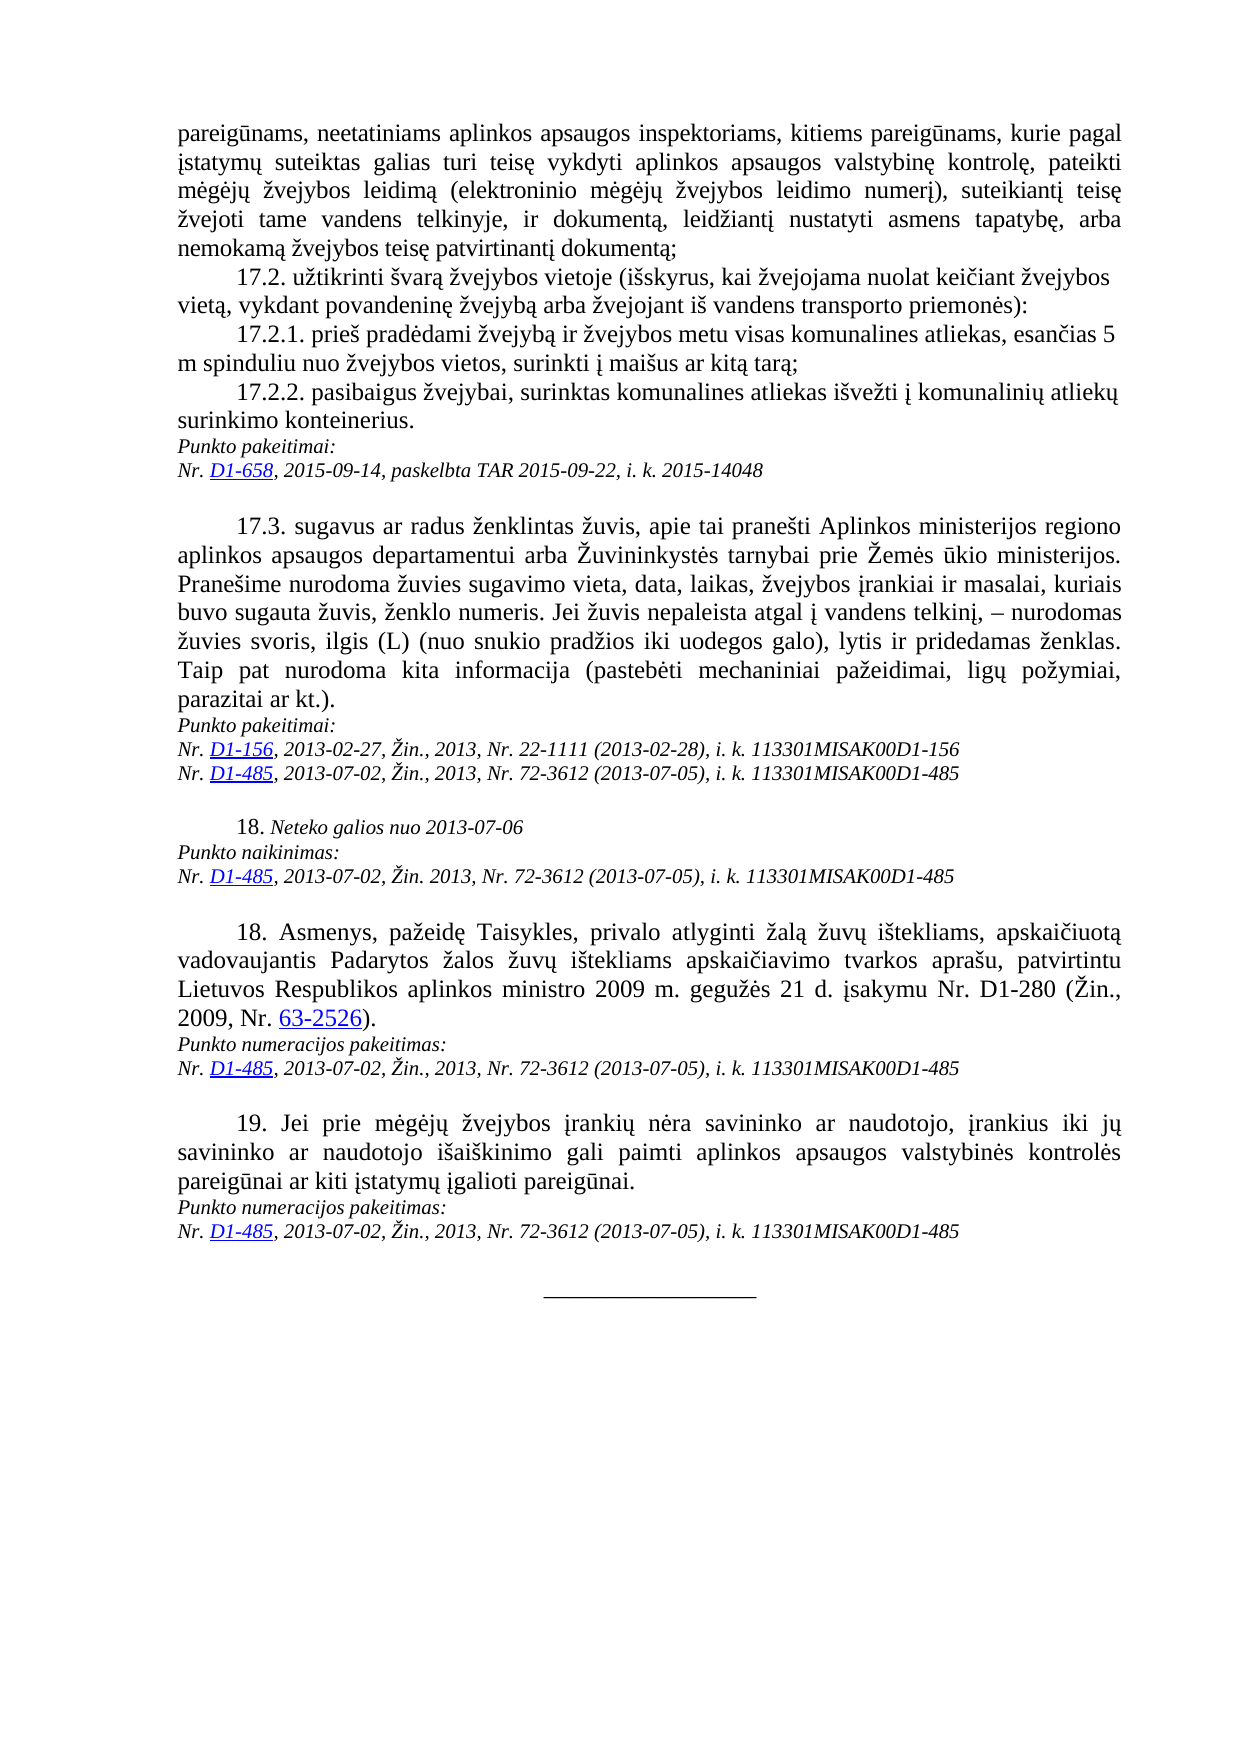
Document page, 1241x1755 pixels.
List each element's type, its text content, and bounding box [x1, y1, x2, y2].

text 18. Neteko galios nuo 2013-07-06 [177, 813, 1122, 840]
text 17.2.1. prieš pradėdami žvejybą ir žvejybos metu visas komunalines atliekas, esančias 5 m spinduliu nuo žvejybos vietos, surinkti į maišus ar kitą tarą; [177, 319, 1122, 377]
text Nr. D1-485, 2013-07-02, Žin., 2013, Nr. 72-3612 (2013-07-05), i. k. 113301MISAK00D1-485 [177, 1219, 1122, 1243]
text 17.3. sugavus ar radus ženklintas žuvis, apie tai pranešti Aplinkos ministerijos regiono aplinkos apsaugos departamentui arba Žuvininkystės tarnybai prie Žemės ūkio ministerijos. Pranešime nurodoma žuvies sugavimo vieta, data, laikas, žvejybos įrankiai ir masalai, kuriais buvo sugauta žuvis, ženklo numeris. Jei žuvis nepaleista atgal į vandens telkinį, – nurodomas žuvies svoris, ilgis (L) (nuo snukio pradžios iki uodegos galo), lytis ir pridedamas ženklas. Taip pat nurodoma kita informacija (pastebėti mechaniniai pažeidimai, ligų požymiai, parazitai ar kt.). [177, 511, 1122, 712]
text Nr. D1-485, 2013-07-02, Žin., 2013, Nr. 72-3612 (2013-07-05), i. k. 113301MISAK00D1-485 [177, 761, 1122, 785]
text 19. Jei prie mėgėjų žvejybos įrankių nėra savininko ar naudotojo, įrankius iki jų savininko ar naudotojo išaiškinimo gali paimti aplinkos apsaugos valstybinės kontrolės pareigūnai ar kiti įstatymų įgalioti pareigūnai. [177, 1108, 1122, 1195]
text Punkto numeracijos pakeitimas: [177, 1032, 1122, 1056]
text Nr. D1-156, 2013-02-27, Žin., 2013, Nr. 22-1111 (2013-02-28), i. k. 113301MISAK00D1-156 [177, 737, 1122, 761]
text _________________ [177, 1272, 1122, 1300]
text Punkto pakeitimai: [177, 434, 1122, 458]
text 17.2.2. pasibaigus žvejybai, surinktas komunalines atliekas išvežti į komunalinių atliekų surinkimo konteinerius. [177, 377, 1122, 434]
text Nr. D1-658, 2015-09-14, paskelbta TAR 2015-09-22, i. k. 2015-14048 [177, 458, 1122, 482]
text 17.2. užtikrinti švarą žvejybos vietoje (išskyrus, kai žvejojama nuolat keičiant žvejybos vietą, vykdant povandeninę žvejybą arba žvejojant iš vandens transporto priemonės): [177, 262, 1122, 319]
text Punkto naikinimas: [177, 840, 1122, 864]
text 18. Asmenys, pažeidę Taisykles, privalo atlyginti žalą žuvų ištekliams, apskaičiuotą vadovaujantis Padarytos žalos žuvų ištekliams apskaičiavimo tvarkos aprašu, patvirtintu Lietuvos Respublikos aplinkos ministro 2009 m. gegužės 21 d. įsakymu Nr. D1-280 (Žin., 2009, Nr. 63-2526). [177, 917, 1122, 1032]
text Nr. D1-485, 2013-07-02, Žin. 2013, Nr. 72-3612 (2013-07-05), i. k. 113301MISAK00D1-485 [177, 864, 1122, 888]
text Nr. D1-485, 2013-07-02, Žin., 2013, Nr. 72-3612 (2013-07-05), i. k. 113301MISAK00D1-485 [177, 1056, 1122, 1080]
text Punkto numeracijos pakeitimas: [177, 1195, 1122, 1219]
text pareigūnams, neetatiniams aplinkos apsaugos inspektoriams, kitiems pareigūnams, kurie pagal įstatymų suteiktas galias turi teisę vykdyti aplinkos apsaugos valstybinę kontrolę, pateikti mėgėjų žvejybos leidimą (elektroninio mėgėjų žvejybos leidimo numerį), suteikiantį teisę žvejoti tame vandens telkinyje, ir dokumentą, leidžiantį nustatyti asmens tapatybę, arba nemokamą žvejybos teisę patvirtinantį dokumentą; [177, 118, 1122, 262]
text Punkto pakeitimai: [177, 712, 1122, 737]
